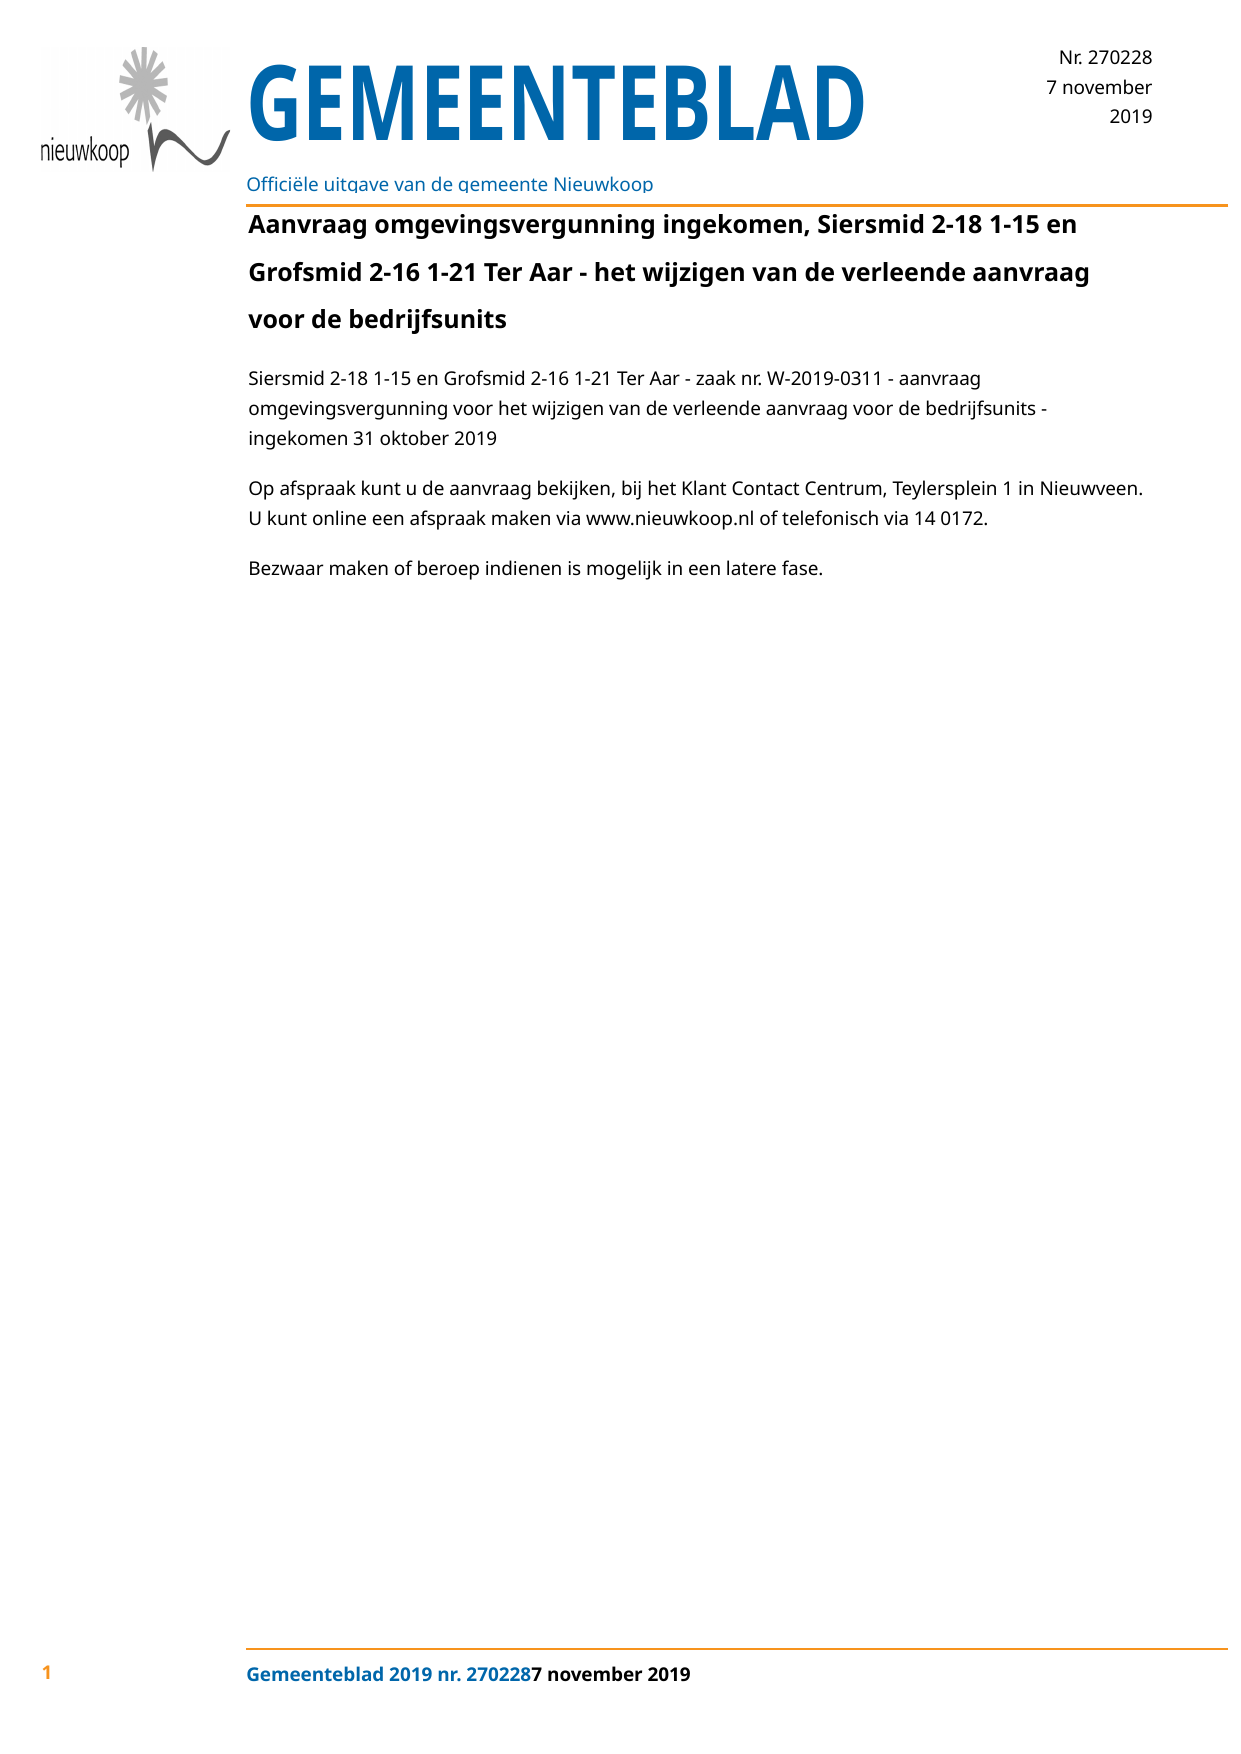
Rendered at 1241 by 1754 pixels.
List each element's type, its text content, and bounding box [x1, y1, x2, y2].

text Siersmid 2-18 1-15 en Grofsmid 2-16 1-21 Ter Aar - zaak nr. W-2019-0311 - aanvraag omgevingsvergunning voor het wijzigen van de verleende aanvraag voor de bedrijfsunits - ingekomen 31 oktober 2019 [248, 366, 1152, 450]
text Aanvraag omgevingsvergunning ingekomen, Siersmid 2-18 1-15 en Grofsmid 2-16 1-21 Ter Aar - het wijzigen van de verleende aanvraag voor de bedrijfsunits [248, 207, 1152, 336]
text Op afspraak kunt u de aanvraag bekijken, bij het Klant Contact Centrum, Teylersplein 1 in Nieuwveen. U kunt online een afspraak maken via www.nieuwkoop.nl of telefonisch via 14 0172. [248, 475, 1152, 530]
text Bezwaar maken of beroep indienen is mogelijk in een latere fase. [248, 555, 1152, 581]
picture [41, 47, 231, 172]
